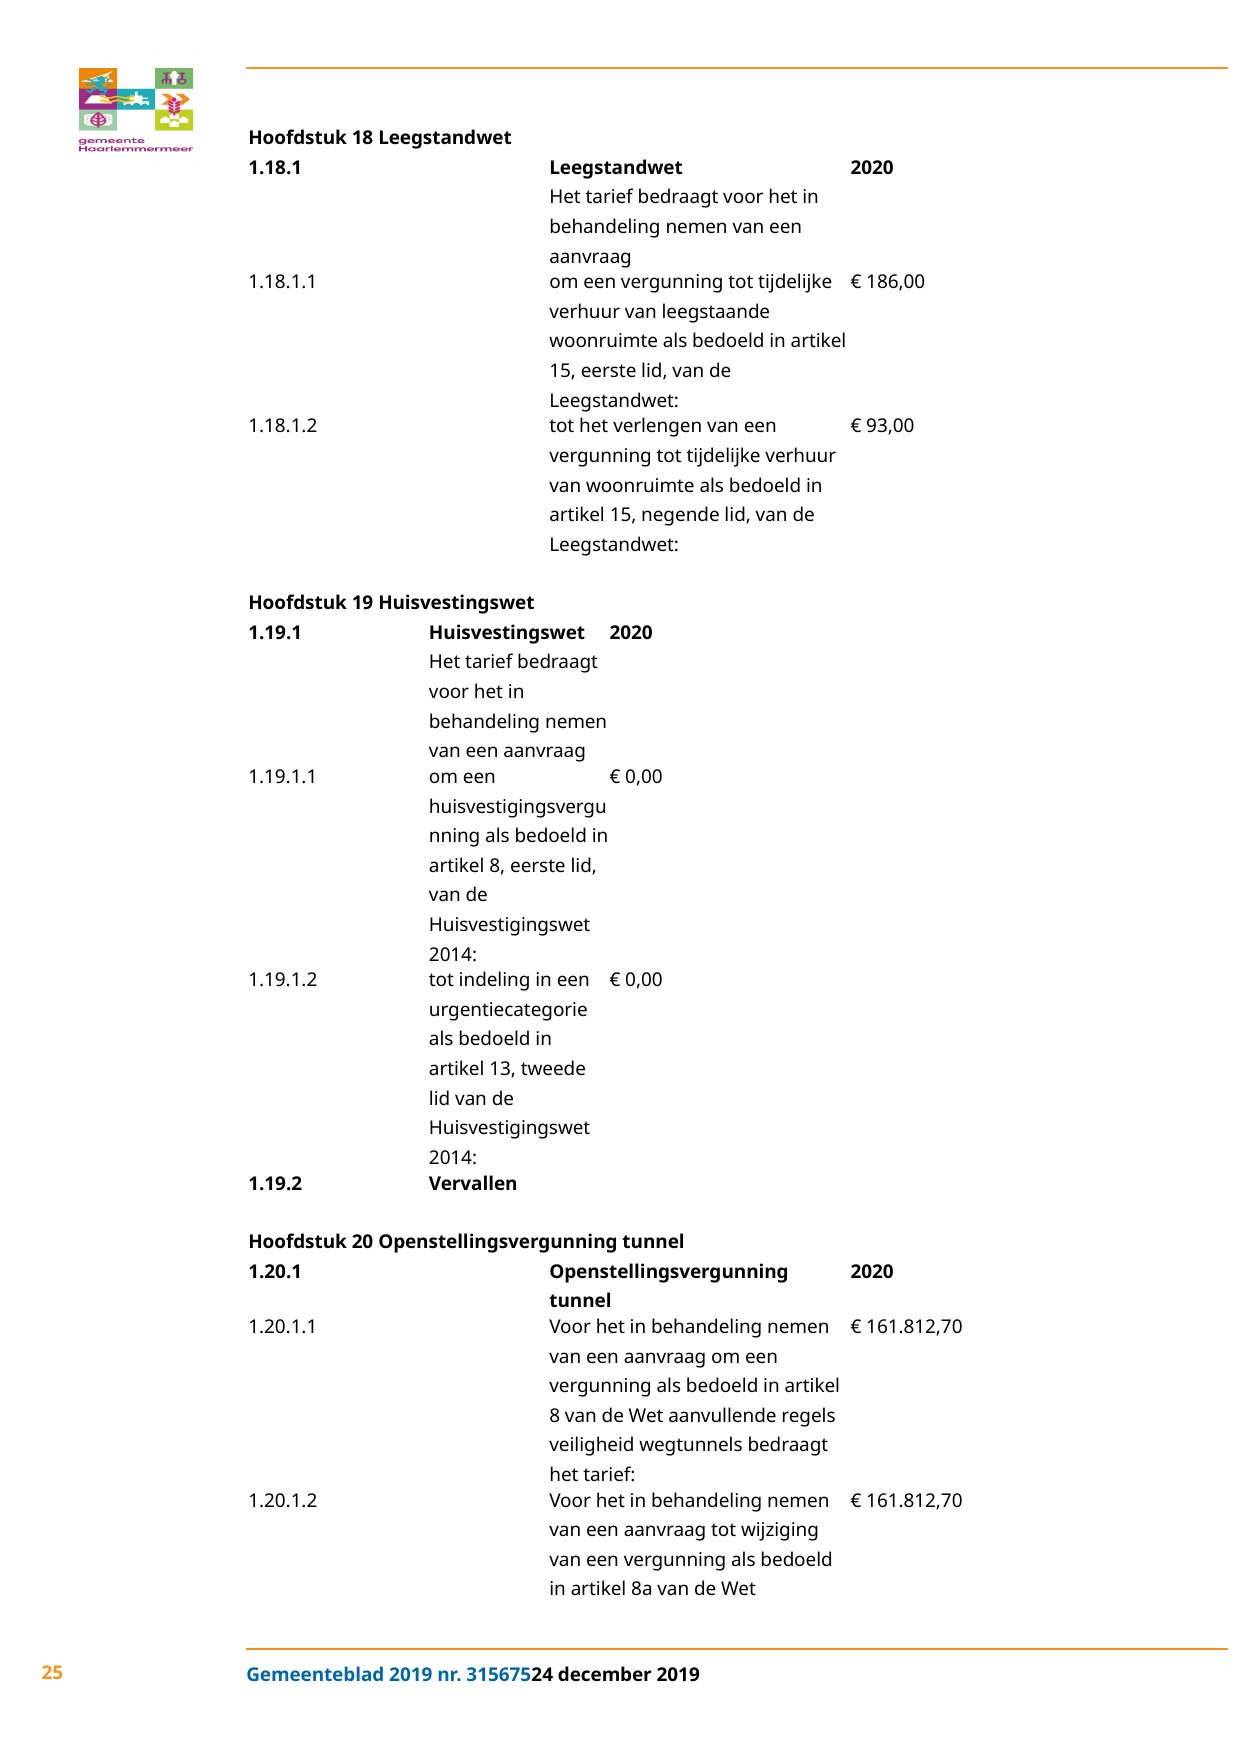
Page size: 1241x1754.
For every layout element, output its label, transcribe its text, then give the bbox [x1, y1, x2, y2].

table_cell om een huisvestigingsvergunning als bedoeld in artikel 8, eerste lid, van de Huisvestigingswet 2014: [429, 763, 609, 966]
table_cell om een vergunning tot tijdelijke verhuur van leegstaande woonruimte als bedoeld in artikel 15, eerste lid, van de Leegstandwet: [549, 269, 850, 413]
table_cell 1.18.1.2 [248, 413, 549, 557]
table_cell € 161.812,70 [850, 1487, 1152, 1601]
table_cell € 0,00 [609, 763, 790, 966]
table_header 2020 [609, 619, 790, 763]
table_cell 1.19.1.1 [248, 763, 429, 966]
table_header Openstellingsvergunning tunnel [549, 1258, 850, 1313]
table_header 1.20.1 [248, 1258, 549, 1313]
table_cell tot indeling in een urgentiecategorie als bedoeld in artikel 13, tweede lid van de Huisvestigingswet 2014: [429, 966, 609, 1170]
table_cell 1.19.2 [248, 1170, 429, 1195]
table_cell 1.19.1.2 [248, 966, 429, 1170]
table_cell 1.20.1.2 [248, 1487, 549, 1601]
table_cell [850, 180, 1152, 268]
table_cell Voor het in behandeling nemen van een aanvraag tot wijziging van een vergunning als bedoeld in artikel 8a van de Wet [549, 1487, 850, 1601]
table_cell 1.20.1.1 [248, 1313, 549, 1487]
table_cell Voor het in behandeling nemen van een aanvraag om een vergunning als bedoeld in artikel 8 van de Wet aanvullende regels veiligheid wegtunnels bedraagt het tarief: [549, 1313, 850, 1487]
table_cell € 161.812,70 [850, 1313, 1152, 1487]
table_cell € 0,00 [609, 966, 790, 1170]
table_header 2020 [850, 154, 1152, 180]
table_header Huisvestingswet Het tarief bedraagt voor het in behandeling nemen van een aanvraag [429, 619, 609, 763]
table_header 1.19.1 [248, 619, 429, 763]
table_cell Vervallen [429, 1170, 609, 1195]
picture [41, 47, 231, 172]
text Hoofdstuk 19 Huisvestingswet [248, 589, 1152, 615]
text Hoofdstuk 20 Openstellingsvergunning tunnel [248, 1228, 1152, 1254]
table_header 2020 [850, 1258, 1152, 1313]
text Hoofdstuk 18 Leegstandwet [248, 124, 1152, 150]
table_header 1.18.1 [248, 154, 549, 268]
table_cell [609, 1170, 790, 1195]
table_header Leegstandwet Het tarief bedraagt voor het in behandeling nemen van een aanvraag [549, 154, 850, 268]
table_cell tot het verlengen van een vergunning tot tijdelijke verhuur van woonruimte als bedoeld in artikel 15, negende lid, van de Leegstandwet: [549, 413, 850, 557]
table_cell € 186,00 [850, 269, 1152, 413]
table_cell 1.18.1.1 [248, 269, 549, 413]
table_cell € 93,00 [850, 413, 1152, 557]
